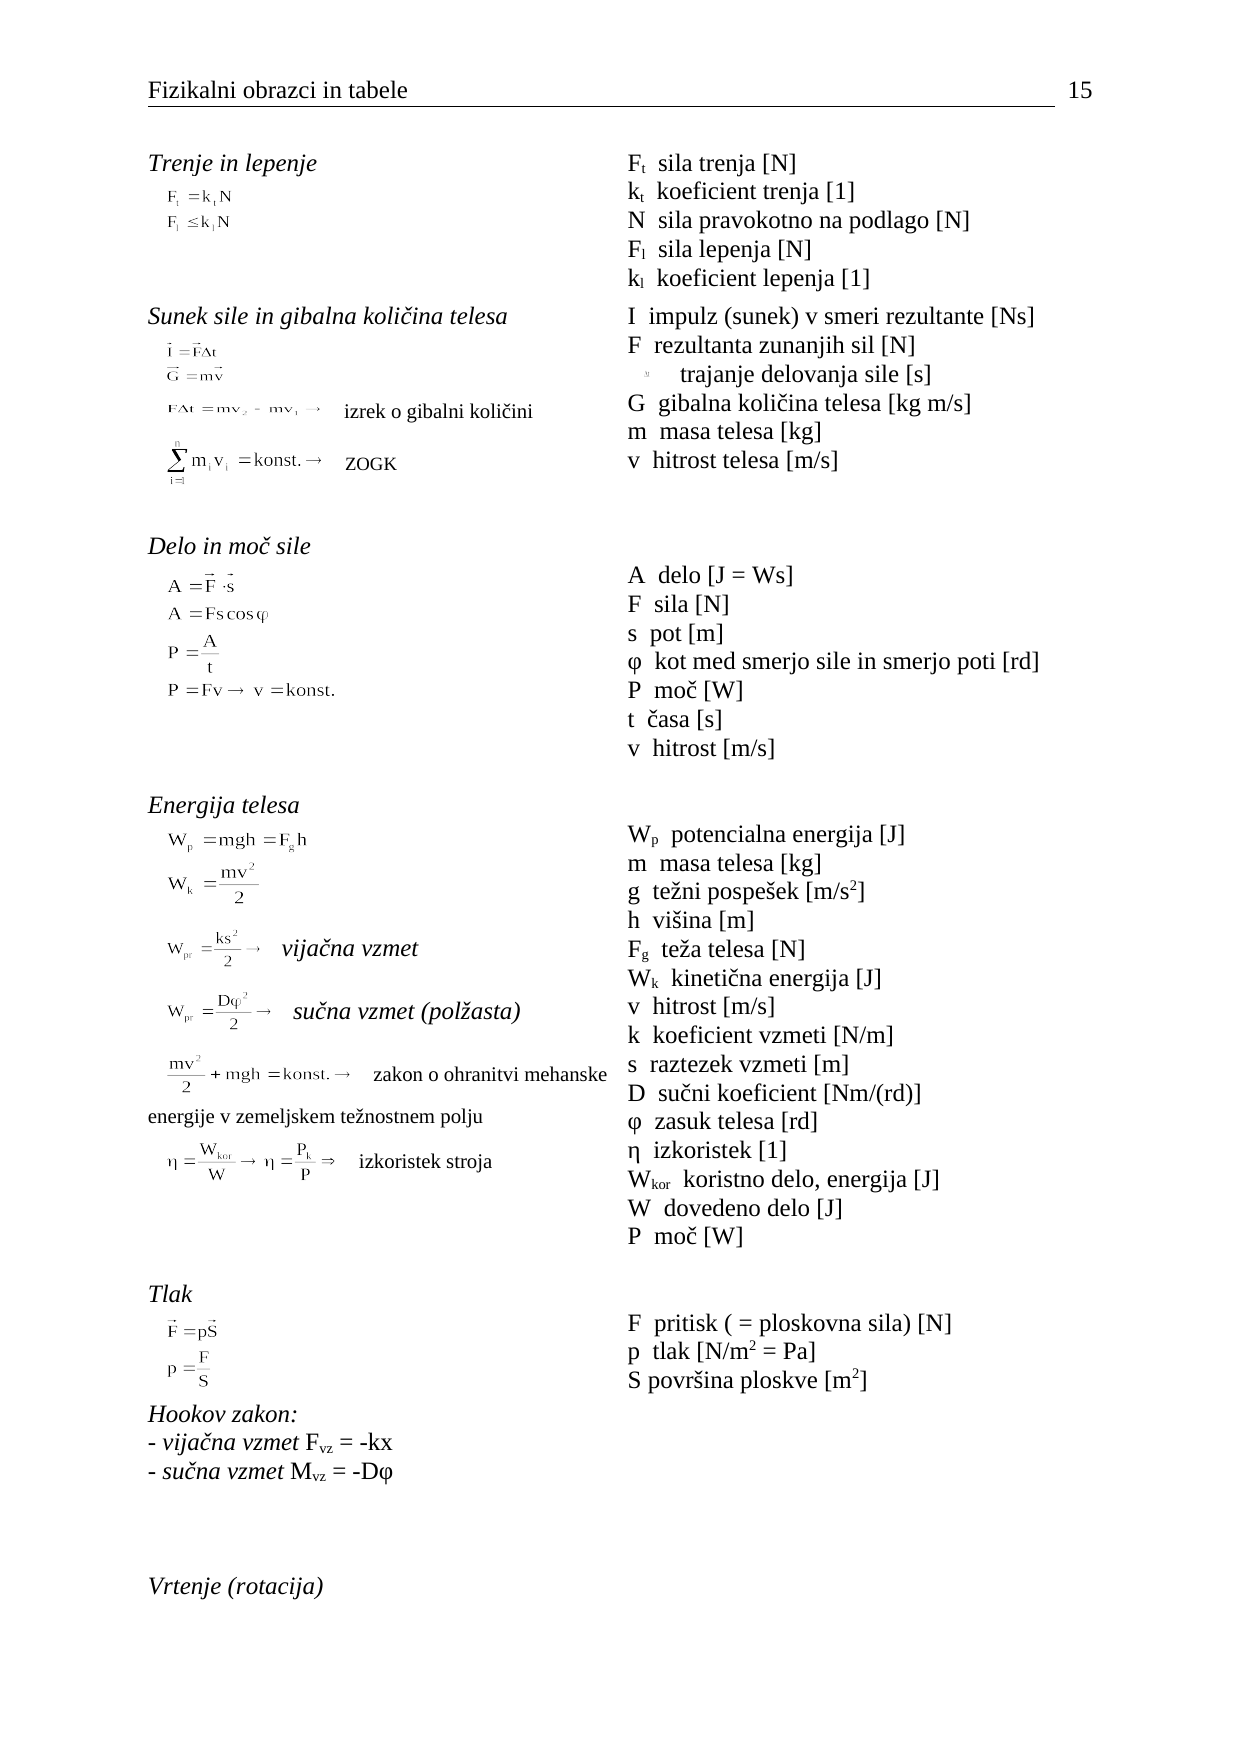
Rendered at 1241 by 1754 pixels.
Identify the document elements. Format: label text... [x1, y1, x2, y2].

table_cell Sunek sile in gibalna količina telesa izrek o gibalni količini ZOGK [140, 301, 620, 503]
table_header A delo [J = Ws] F sila [N] s pot [m] φ kot med smerjo sile in smerjo poti [rd] P moč [W] t časa [s] v hitrost [m/s] [620, 560, 1100, 761]
text Tlak [148, 1279, 1093, 1308]
text Hookov zakon: [148, 1399, 1093, 1427]
table_header [140, 1308, 620, 1399]
table_cell Trenje in lepenje [140, 148, 620, 301]
table_header vijačna vzmet sučna vzmet (polžasta) zakon o ohranitvi mehanske energije v zemeljskem težnostnem polju izkoristek stroja [140, 819, 620, 1250]
subtitle Energija telesa [148, 790, 1093, 819]
table_header [140, 560, 620, 761]
text - sučna vzmet Mvz = -Dφ [148, 1456, 1093, 1485]
table_cell Ft sila trenja [N] kt koeficient trenja [1] N sila pravokotno na podlago [N] Fl sila lepenja [N] kl koeficient lepenja [1] [620, 148, 1100, 301]
table_header Wp potencialna energija [J] m masa telesa [kg] g težni pospešek [m/s2] h višina [m] Fg teža telesa [N] Wk kinetična energija [J] v hitrost [m/s] k koeficient vzmeti [N/m] s raztezek vzmeti [m] D sučni koeficient [Nm/(rd)] φ zasuk telesa [rd] η izkoristek [1] Wkor koristno delo, energija [J] W dovedeno delo [J] P moč [W] [620, 819, 1100, 1250]
text - vijačna vzmet Fvz = -kx [148, 1427, 1093, 1456]
subtitle Delo in moč sile [148, 531, 1093, 560]
table_header F pritisk ( = ploskovna sila) [N] p tlak [N/m2 = Pa] S površina ploskve [m2] [620, 1308, 1100, 1399]
text Vrtenje (rotacija) [148, 1571, 1093, 1600]
table_cell I impulz (sunek) v smeri rezultante [Ns] F rezultanta zunanjih sil [N] trajanje delovanja sile [s] G gibalna količina telesa [kg m/s] m masa telesa [kg] v hitrost telesa [m/s] [620, 301, 1100, 503]
